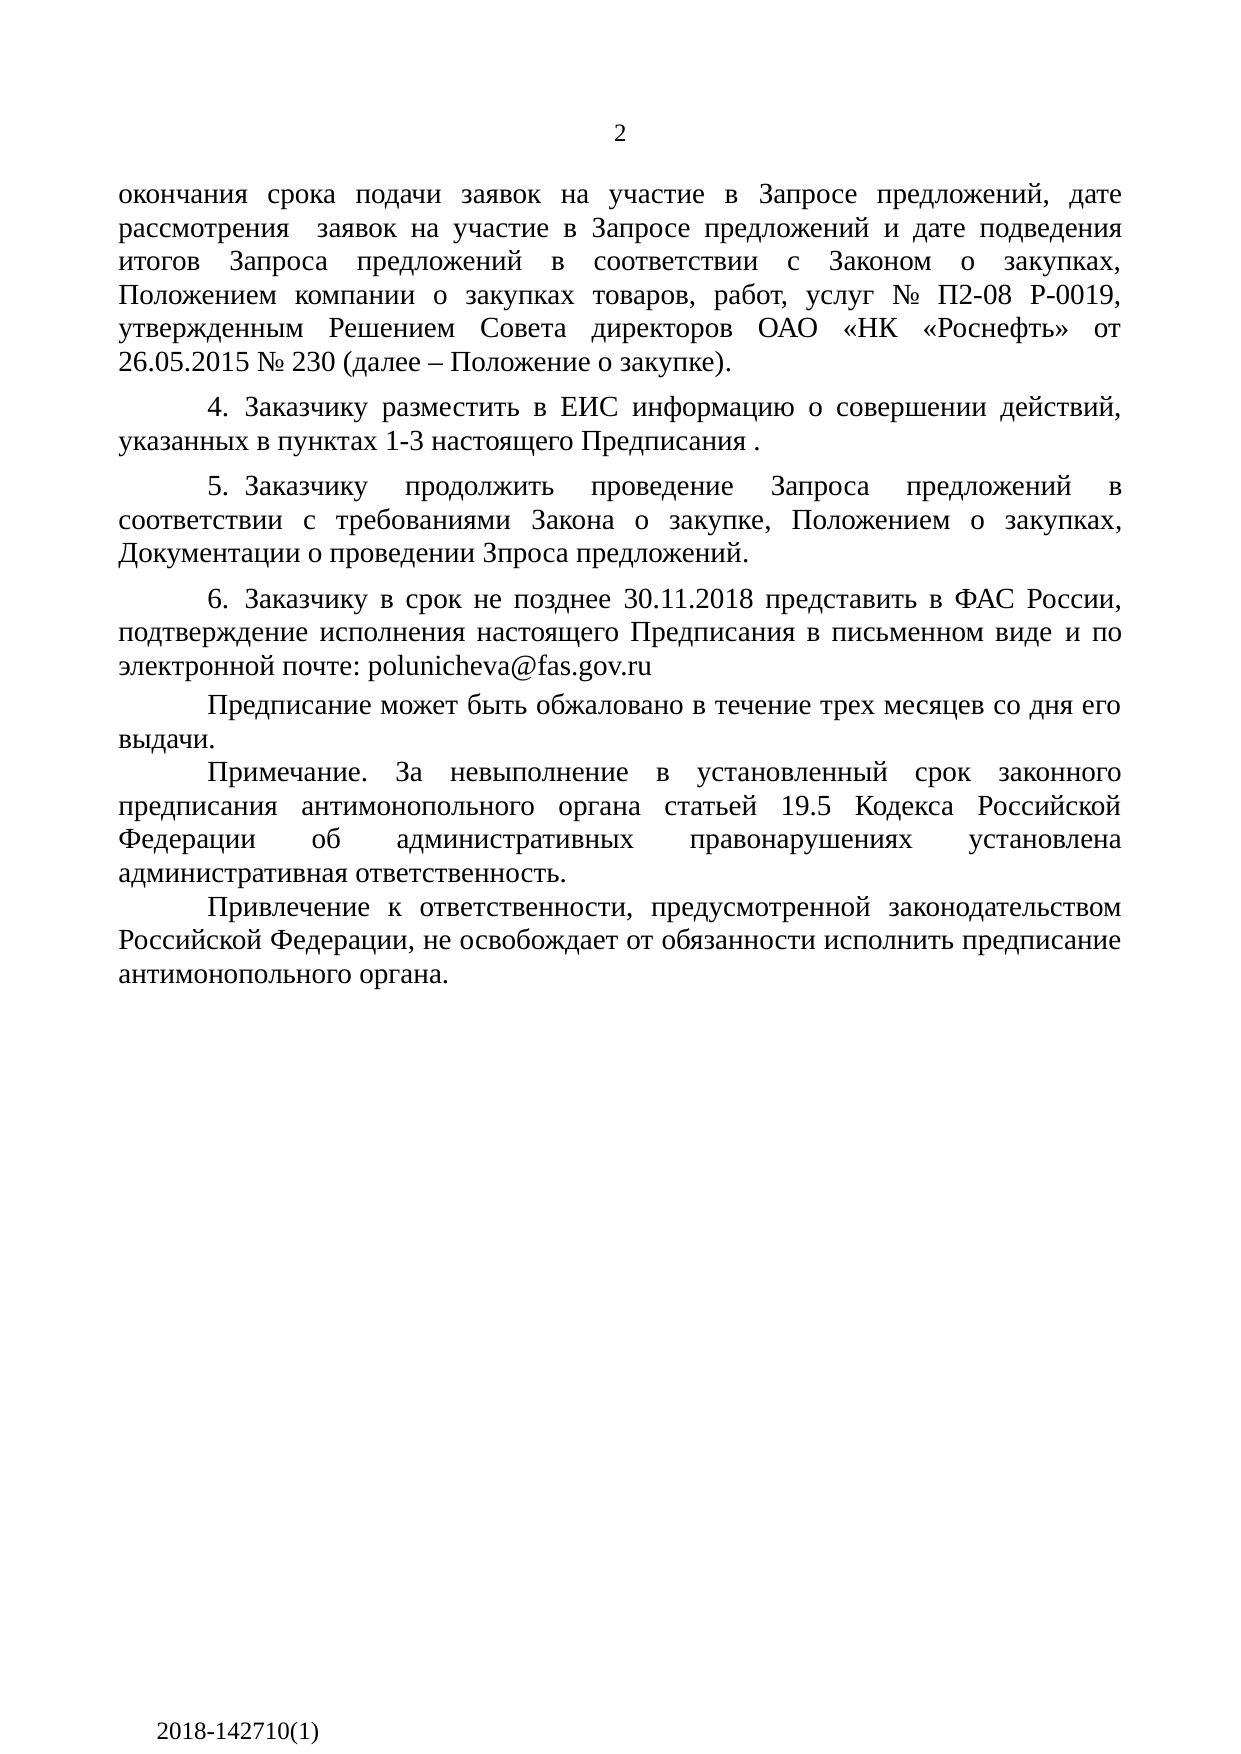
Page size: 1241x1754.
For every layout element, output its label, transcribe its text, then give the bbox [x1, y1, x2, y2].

list Заказчику продолжить проведение Запроса предложений в соответствии с требованиями Закона о закупке, Положением о закупках, Документации о проведении Зпроса предложений. [118, 468, 1122, 569]
list Заказчику в срок не позднее 30.11.2018 представить в ФАС России, подтверждение исполнения настоящего Предписания в письменном виде и по электронной почте: polunicheva@fas.gov.ru [118, 581, 1122, 682]
text Примечание. За невыполнение в установленный срок законного предписания антимонопольного органа статьей 19.5 Кодекса Российской Федерации об административных правонарушениях установлена административная ответственность. [118, 754, 1122, 889]
text Предписание может быть обжаловано в течение трех месяцев со дня его выдачи. [118, 687, 1122, 754]
list Заказчику разместить в ЕИС информацию о совершении действий, указанных в пунктах 1-3 настоящего Предписания . [118, 389, 1122, 457]
text Привлечение к ответственности, предусмотренной законодательством Российской Федерации, не освобождает от обязанности исполнить предписание антимонопольного органа. [118, 889, 1122, 989]
list окончания срока подачи заявок на участие в Запросе предложений, дате рассмотрения заявок на участие в Запросе предложений и дате подведения итогов Запроса предложений в соответствии с Законом о закупках, Положением компании о закупках товаров, работ, услуг № П2-08 Р-0019, утвержденным Решением Совета директоров ОАО «НК «Роснефть» от 26.05.2015 № 230 (далее – Положение о закупке). [118, 176, 1122, 378]
